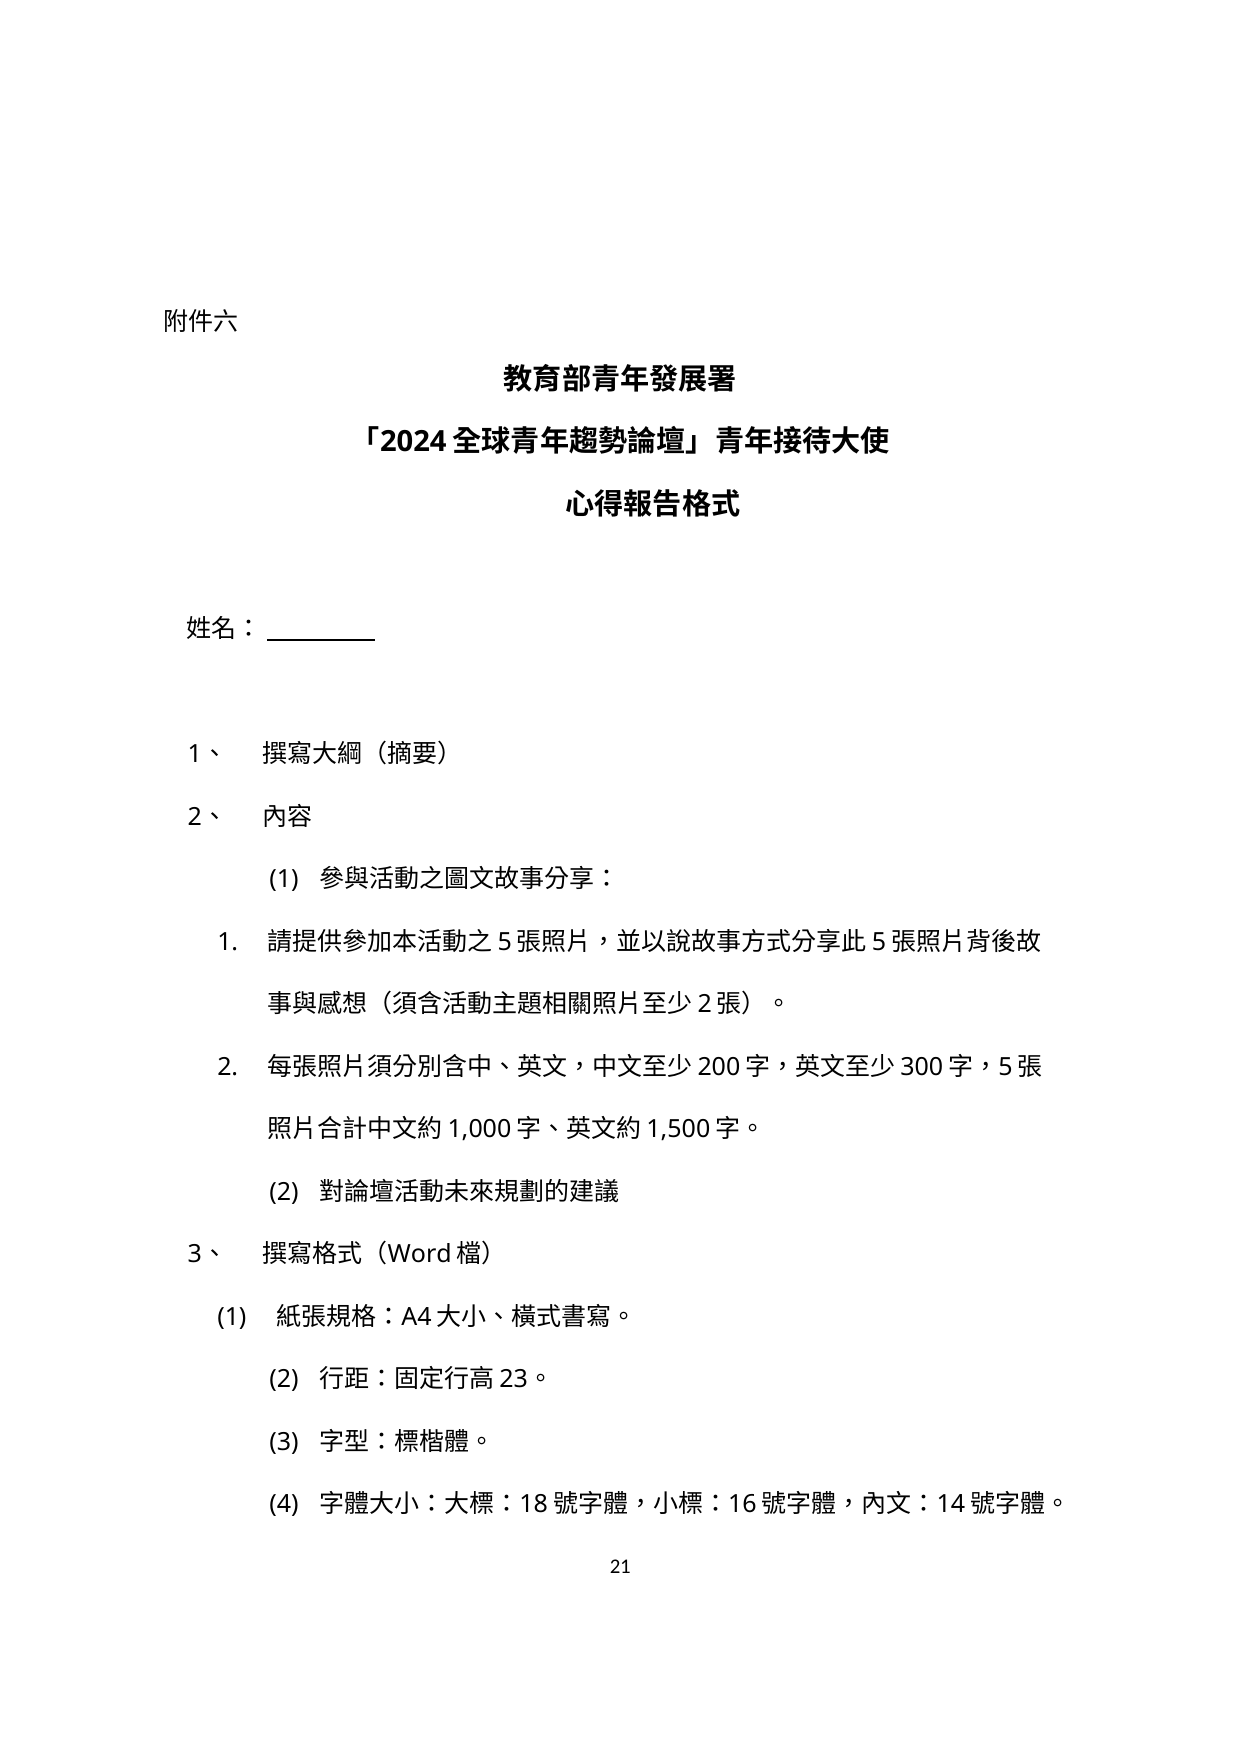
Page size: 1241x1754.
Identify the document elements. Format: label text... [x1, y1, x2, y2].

text 姓名： [186, 585, 1053, 647]
list 撰寫大綱（摘要） [187, 710, 1053, 772]
text 附件六 [163, 302, 257, 337]
text 「2024全球青年趨勢論壇」青年接待大使 [187, 397, 1053, 460]
list 行距：固定行高23。 [269, 1335, 1053, 1397]
list 每張照片須分別含中、英文，中文至少200字，英文至少300字，5張照片合計中文約1,000字、英文約1,500字。 [217, 1022, 1053, 1147]
list 對論壇活動未來規劃的建議 [269, 1147, 1053, 1210]
list 紙張規格：A4大小、橫式書寫。 [217, 1272, 1053, 1335]
list 字型：標楷體。 [269, 1397, 1053, 1460]
list 參與活動之圖文故事分享： [269, 835, 1053, 897]
text 教育部青年發展署 [148, 294, 1053, 397]
list 字體大小：大標：18號字體，小標：16號字體，內文：14號字體。 [269, 1460, 1053, 1522]
list 內容 [187, 772, 1053, 835]
text 心得報告格式 [187, 460, 1053, 522]
list 請提供參加本活動之5張照片，並以說故事方式分享此5張照片背後故事與感想（須含活動主題相關照片至少2張）。 [217, 897, 1053, 1022]
list 撰寫格式（Word檔） [187, 1210, 1053, 1272]
